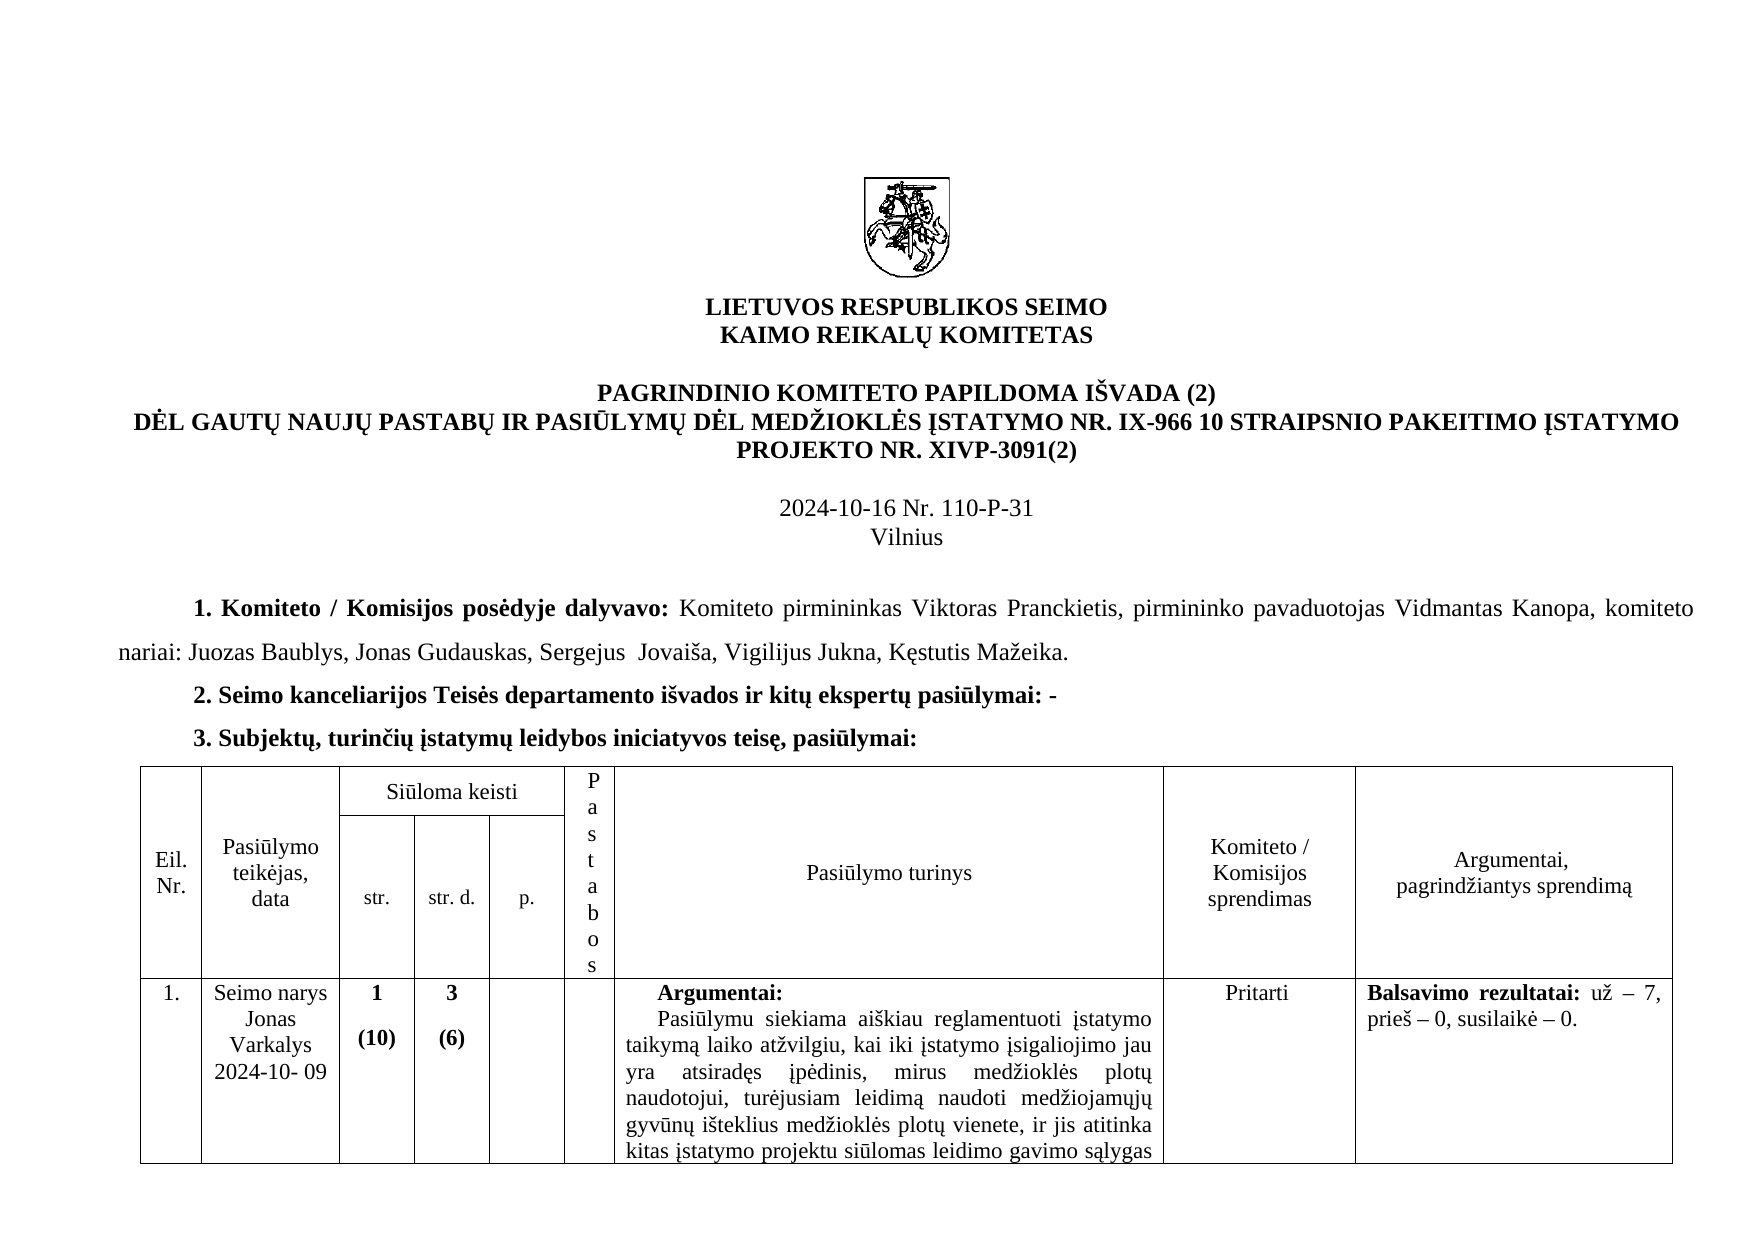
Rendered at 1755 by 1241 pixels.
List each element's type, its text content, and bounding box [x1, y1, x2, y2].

text PAGRINDINIO KOMITETO PAPILDOMA IŠVADA (2) [118, 378, 1695, 407]
text 2. Seimo kanceliarijos Teisės departamento išvados ir kitų ekspertų pasiūlymai: - [118, 680, 1695, 708]
text DĖL GAUTŲ NAUJŲ PASTABŲ IR PASIŪLYMŲ DĖL Medžioklės įstatymo Nr. IX-966 10 straipsnio pakeitimo įstatymo projektO nR. xivp-3091(2) [118, 407, 1695, 464]
table_header Siūloma keisti [340, 767, 564, 815]
table_header Eil. Nr. [141, 767, 201, 978]
table_cell Balsavimo rezultatai: už – 7, prieš – 0, susilaikė – 0. [1356, 979, 1672, 1163]
table_cell Seimo narys Jonas Varkalys 2024-10- 09 [202, 979, 339, 1163]
table_cell str. [340, 816, 414, 978]
table_header Komiteto / Komisijos sprendimas [1164, 767, 1355, 978]
table_cell [490, 979, 564, 1163]
table_cell 1 (10) [340, 979, 414, 1163]
table_header Argumentai, pagrindžiantys sprendimą [1356, 767, 1672, 978]
table_cell p. [490, 816, 564, 978]
text LIETUVOS RESPUBLIKOS SEIMO [118, 292, 1695, 320]
table_cell Argumentai: Pasiūlymu siekiama aiškiau reglamentuoti įstatymo taikymą laiko atžvilgiu, kai iki įstatymo įsigaliojimo jau yra atsiradęs įpėdinis, mirus medžioklės plotų naudotojui, turėjusiam leidimą naudoti medžiojamųjų gyvūnų išteklius medžioklės plotų vienete, ir jis atitinka kitas įstatymo projektu siūlomas leidimo gavimo sąlygas [615, 979, 1163, 1163]
table_cell str. d. [415, 816, 489, 978]
table_cell [565, 979, 614, 1163]
text KAIMO REIKALŲ KOMITETAS [118, 320, 1695, 349]
table_header Pasiūlymo turinys [615, 767, 1163, 978]
table_cell 1. [141, 979, 201, 1163]
table_cell 3 (6) [415, 979, 489, 1163]
table_header Pastabos [565, 767, 614, 978]
table_cell Pritarti [1164, 979, 1355, 1163]
text 2024-10-16 Nr. 110-P-31 [118, 493, 1695, 522]
text Vilnius [118, 522, 1695, 550]
text 1. Komiteto / Komisijos posėdyje dalyvavo: Komiteto pirmininkas Viktoras Pranckietis, pirmininko pavaduotojas Vidmantas Kanopa, komiteto nariai: Juozas Baublys, Jonas Gudauskas, Sergejus Jovaiša, Vigilijus Jukna, Kęstutis Mažeika. [118, 593, 1695, 665]
table_header Pasiūlymo teikėjas, data [202, 767, 339, 978]
text 3. Subjektų, turinčių įstatymų leidybos iniciatyvos teisę, pasiūlymai: [118, 723, 1695, 752]
